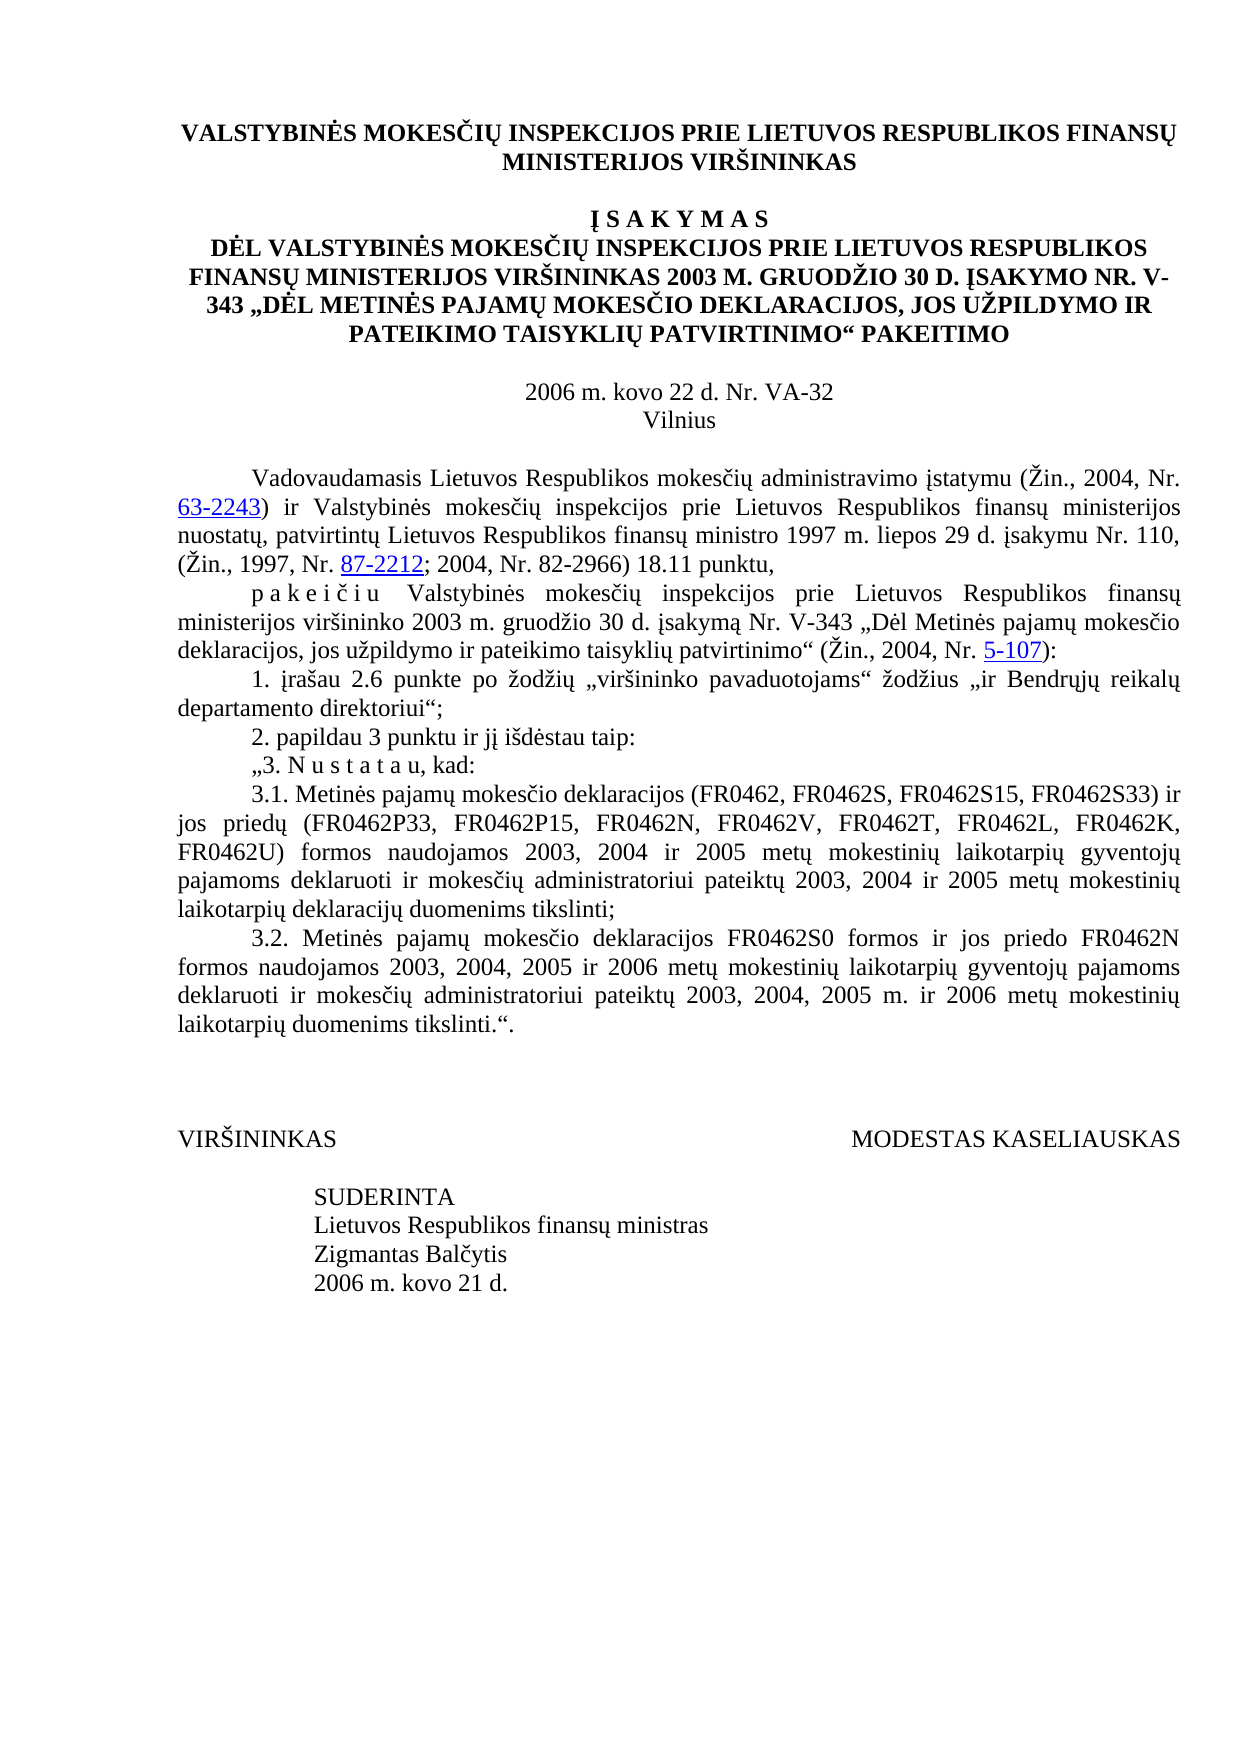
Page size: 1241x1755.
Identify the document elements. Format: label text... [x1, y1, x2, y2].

text 1. įrašau 2.6 punkte po žodžių „viršininko pavaduotojams“ žodžius „ir Bendrųjų reikalų departamento direktoriui“; [177, 664, 1181, 722]
text Vadovaudamasis Lietuvos Respublikos mokesčių administravimo įstatymu (Žin., 2004, Nr. 63-2243) ir Valstybinės mokesčių inspekcijos prie Lietuvos Respublikos finansų ministerijos nuostatų, patvirtintų Lietuvos Respublikos finansų ministro 1997 m. liepos 29 d. įsakymu Nr. 110, (Žin., 1997, Nr. 87-2212; 2004, Nr. 82-2966) 18.11 punktu, [177, 463, 1181, 578]
text Zigmantas Balčytis [240, 1239, 1181, 1268]
text VALSTYBINĖS MOKESČIŲ INSPEKCIJOS PRIE LIETUVOS RESPUBLIKOS FINANSŲ MINISTERIJOS VIRŠININKAS [177, 118, 1181, 176]
text DĖL VALSTYBINĖS MOKESČIŲ INSPEKCIJOS PRIE LIETUVOS RESPUBLIKOS FINANSŲ MINISTERIJOS VIRŠININKAS 2003 M. GRUODŽIO 30 D. ĮSAKYMO NR. V-343 „DĖL METINĖS PAJAMŲ MOKESČIO DEKLARACIJOS, JOS UŽPILDYMO IR PATEIKIMO TAISYKLIŲ PATVIRTINIMO“ PAKEITIMO [177, 233, 1181, 348]
text 2006 m. kovo 22 d. Nr. VA-32 [177, 377, 1181, 406]
text Vilnius [177, 406, 1181, 434]
text „3. Nustatau, kad: [177, 751, 1181, 779]
text Lietuvos Respublikos finansų ministras [240, 1211, 1181, 1239]
text 3.1. Metinės pajamų mokesčio deklaracijos (FR0462, FR0462S, FR0462S15, FR0462S33) ir jos priedų (FR0462P33, FR0462P15, FR0462N, FR0462V, FR0462T, FR0462L, FR0462K, FR0462U) formos naudojamos 2003, 2004 ir 2005 metų mokestinių laikotarpių gyventojų pajamoms deklaruoti ir mokesčių administratoriui pateiktų 2003, 2004 ir 2005 metų mokestinių laikotarpių deklaracijų duomenims tikslinti; [177, 779, 1181, 923]
text 2. papildau 3 punktu ir jį išdėstau taip: [177, 722, 1181, 751]
text VIRŠININKAS MODESTAS KASELIAUSKAS [177, 1124, 1181, 1153]
text pakeičiu Valstybinės mokesčių inspekcijos prie Lietuvos Respublikos finansų ministerijos viršininko 2003 m. gruodžio 30 d. įsakymą Nr. V-343 „Dėl Metinės pajamų mokesčio deklaracijos, jos užpildymo ir pateikimo taisyklių patvirtinimo“ (Žin., 2004, Nr. 5-107): [177, 578, 1181, 664]
text 2006 m. kovo 21 d. [240, 1268, 1181, 1297]
text Į S A K Y M A S [177, 204, 1181, 233]
text SUDERINTA [240, 1182, 1181, 1211]
text 3.2. Metinės pajamų mokesčio deklaracijos FR0462S0 formos ir jos priedo FR0462N formos naudojamos 2003, 2004, 2005 ir 2006 metų mokestinių laikotarpių gyventojų pajamoms deklaruoti ir mokesčių administratoriui pateiktų 2003, 2004, 2005 m. ir 2006 metų mokestinių laikotarpių duomenims tikslinti.“. [177, 923, 1181, 1038]
